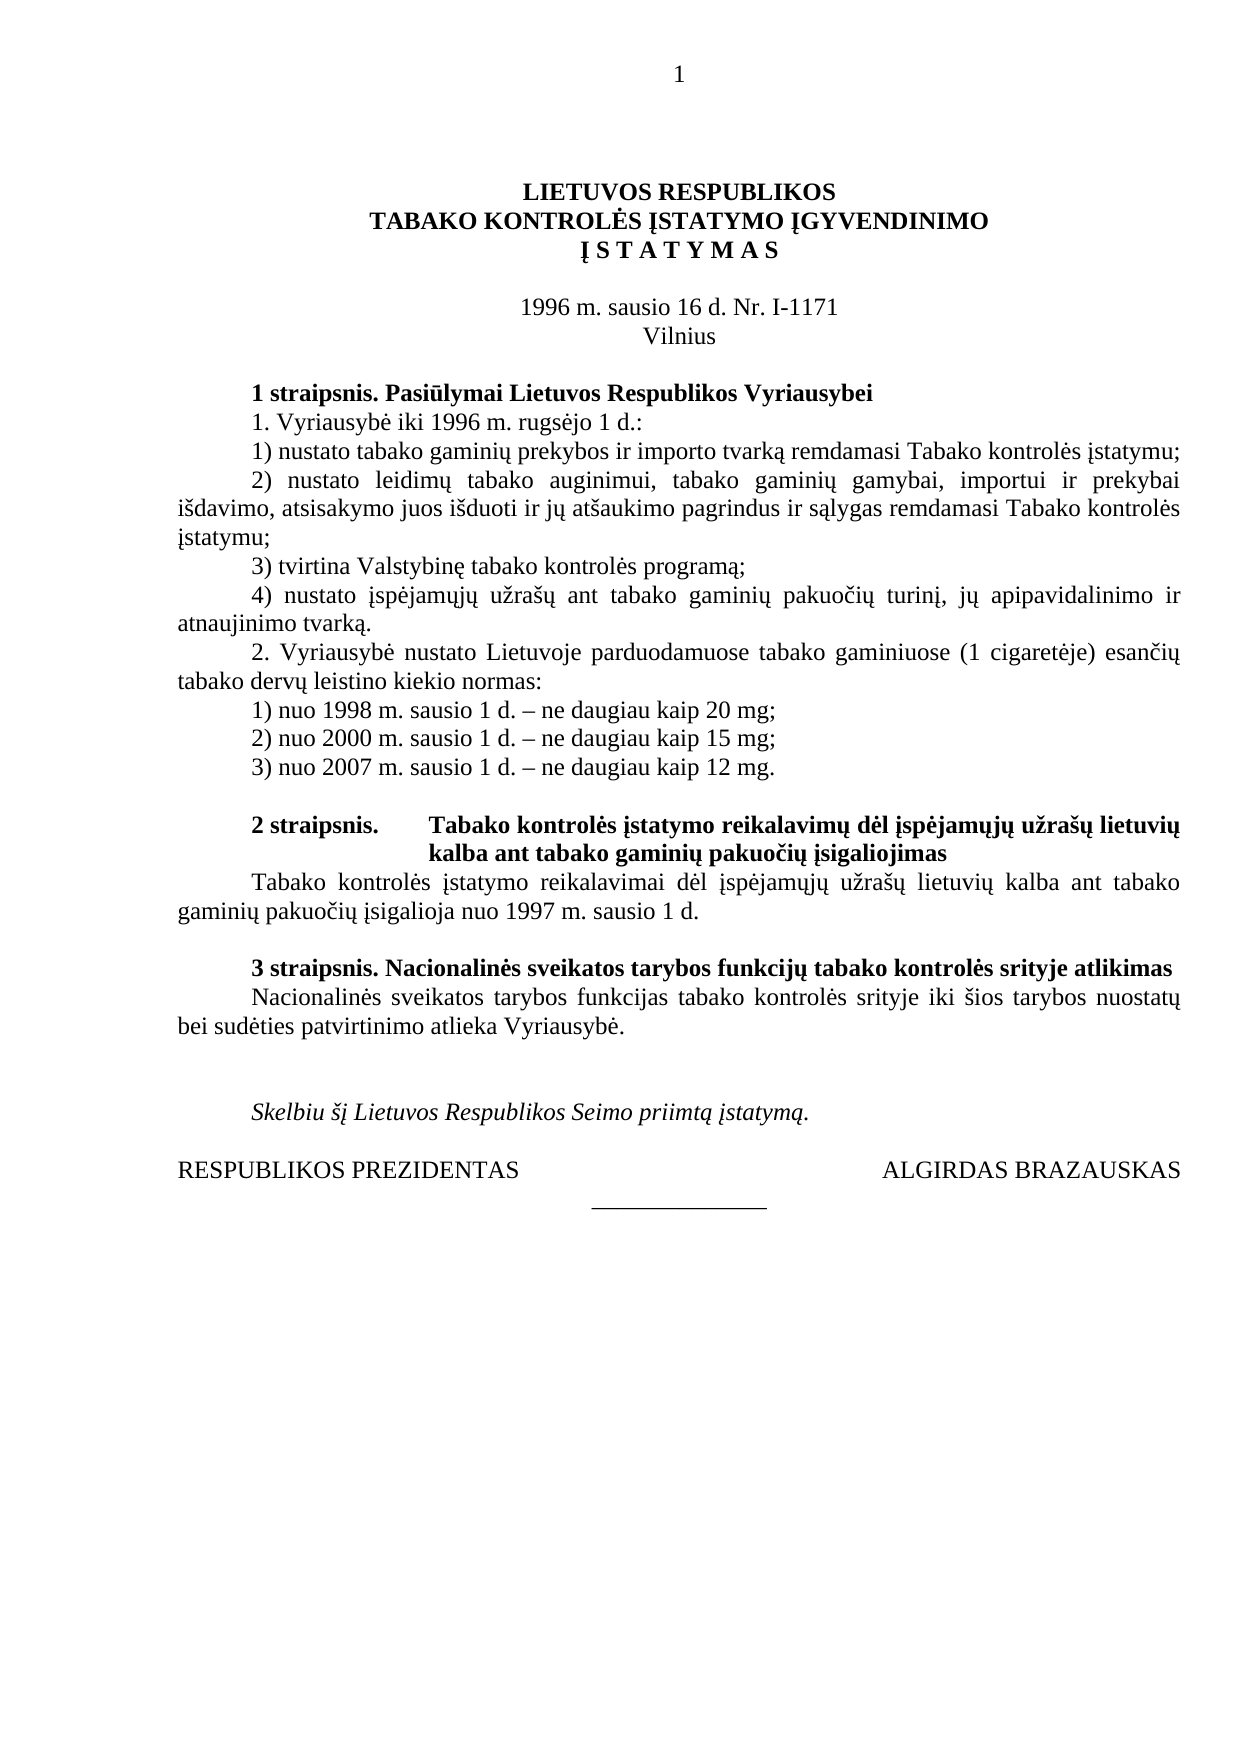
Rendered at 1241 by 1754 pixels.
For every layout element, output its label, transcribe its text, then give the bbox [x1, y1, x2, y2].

text 1) nuo 1998 m. sausio 1 d. – ne daugiau kaip 20 mg; [177, 695, 1181, 723]
text TABAKO KONTROLĖS ĮSTATYMO ĮGYVENDINIMO [177, 206, 1181, 235]
text 1996 m. sausio 16 d. Nr. I-1171 [177, 292, 1181, 321]
text 3 straipsnis. Nacionalinės sveikatos tarybos funkcijų tabako kontrolės srityje atlikimas [177, 953, 1181, 982]
text 2) nustato leidimų tabako auginimui, tabako gaminių gamybai, importui ir prekybai išdavimo, atsisakymo juos išduoti ir jų atšaukimo pagrindus ir sąlygas remdamasi Tabako kontrolės įstatymu; [177, 465, 1181, 551]
text Skelbiu šį Lietuvos Respublikos Seimo priimtą įstatymą. [177, 1097, 1181, 1126]
text 3) tvirtina Valstybinę tabako kontrolės programą; [177, 551, 1181, 580]
text 2 straipsnis. Tabako kontrolės įstatymo reikalavimų dėl įspėjamųjų užrašų lietuvių kalba ant tabako gaminių pakuočių įsigaliojimas [251, 810, 1181, 867]
text 3) nuo 2007 m. sausio 1 d. – ne daugiau kaip 12 mg. [177, 752, 1181, 781]
text 1 straipsnis. Pasiūlymai Lietuvos Respublikos Vyriausybei [177, 378, 1181, 407]
text Į S T A T Y M A S [177, 235, 1181, 263]
text 4) nustato įspėjamųjų užrašų ant tabako gaminių pakuočių turinį, jų apipavidalinimo ir atnaujinimo tvarką. [177, 580, 1181, 637]
text 2. Vyriausybė nustato Lietuvoje parduodamuose tabako gaminiuose (1 cigaretėje) esančių tabako dervų leistino kiekio normas: [177, 637, 1181, 695]
text 2) nuo 2000 m. sausio 1 d. – ne daugiau kaip 15 mg; [177, 723, 1181, 752]
text 1. Vyriausybė iki 1996 m. rugsėjo 1 d.: [177, 407, 1181, 436]
text ______________ [177, 1183, 1181, 1212]
text 1) nustato tabako gaminių prekybos ir importo tvarką remdamasi Tabako kontrolės įstatymu; [177, 436, 1181, 465]
text Tabako kontrolės įstatymo reikalavimai dėl įspėjamųjų užrašų lietuvių kalba ant tabako gaminių pakuočių įsigalioja nuo 1997 m. sausio 1 d. [177, 867, 1181, 925]
text Nacionalinės sveikatos tarybos funkcijas tabako kontrolės srityje iki šios tarybos nuostatų bei sudėties patvirtinimo atlieka Vyriausybė. [177, 982, 1181, 1040]
text Vilnius [177, 321, 1181, 350]
text LIETUVOS RESPUBLIKOS [177, 177, 1181, 206]
text RESPUBLIKOS PREZIDENTAS ALGIRDAS BRAZAUSKAS [177, 1155, 1181, 1183]
